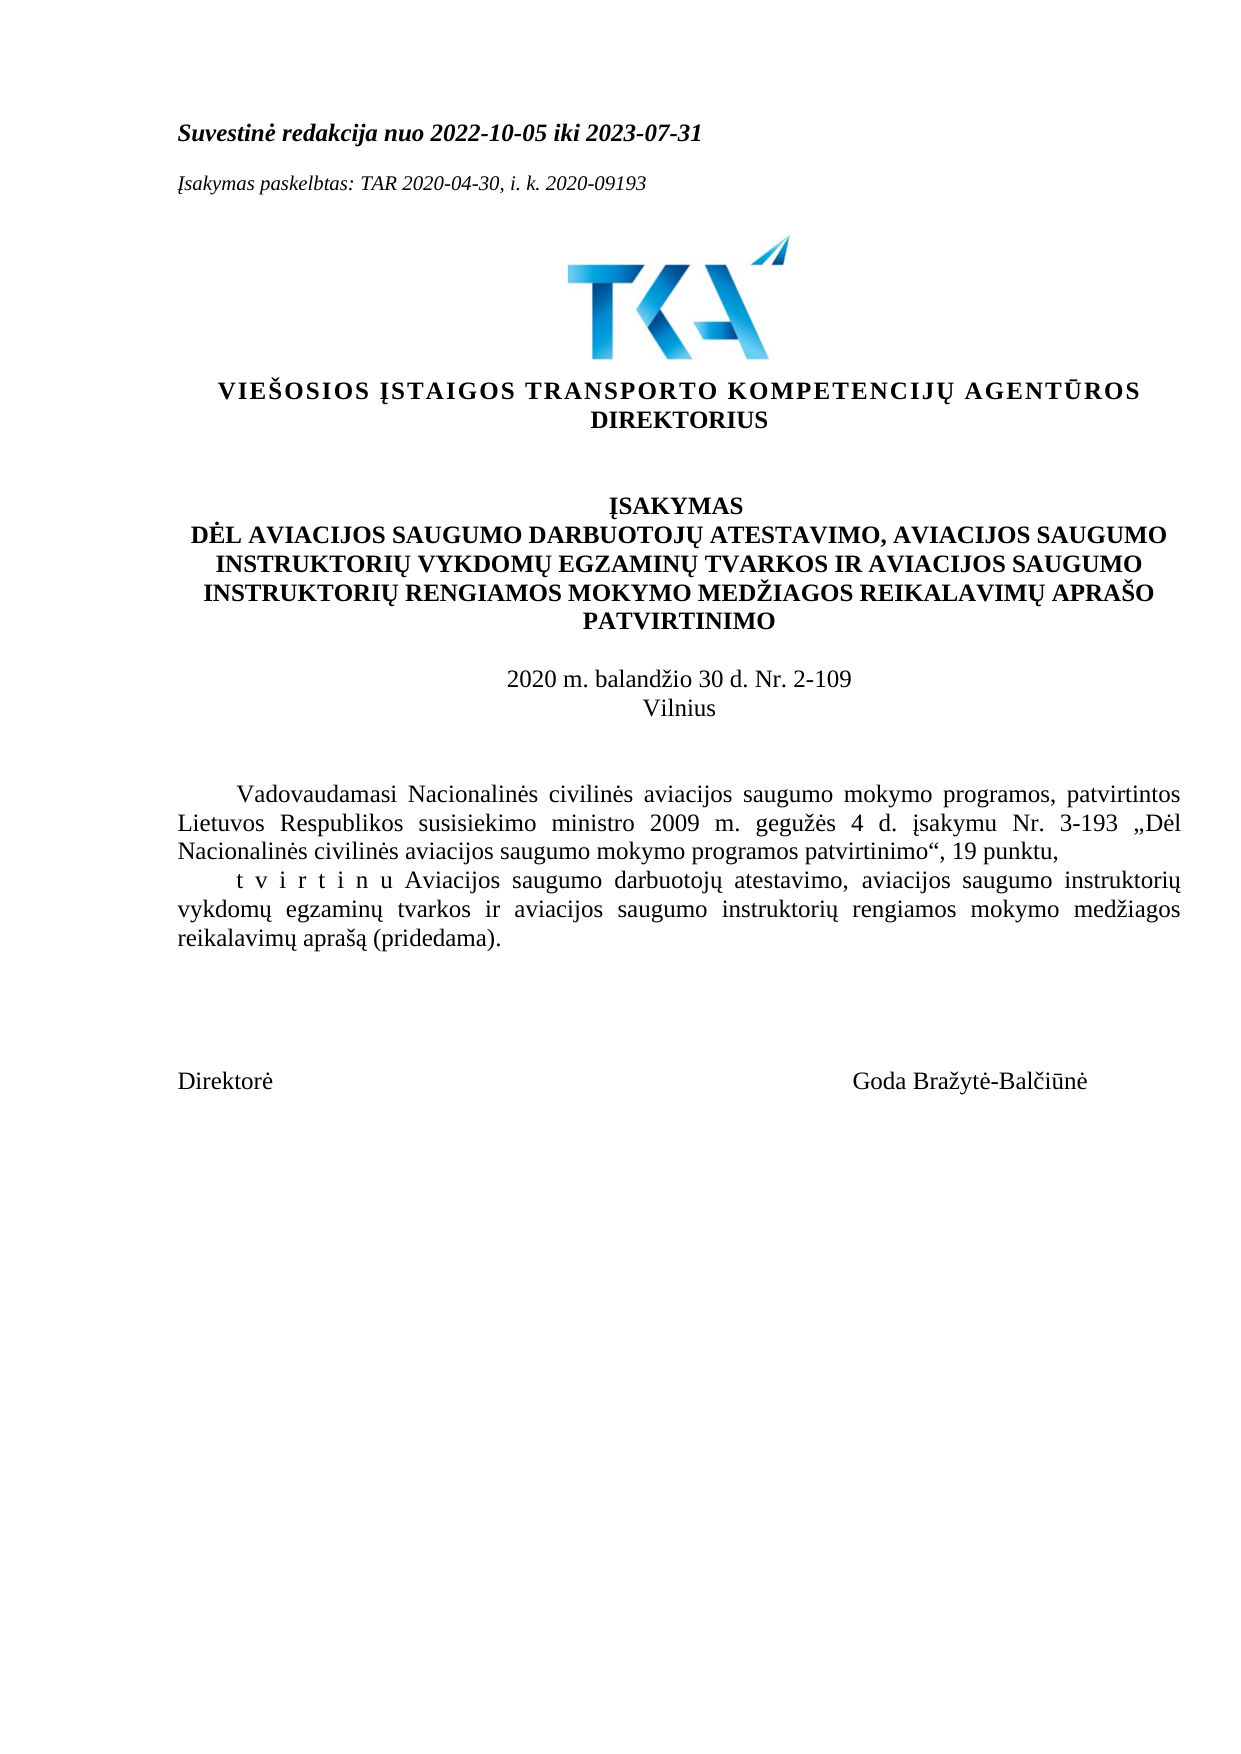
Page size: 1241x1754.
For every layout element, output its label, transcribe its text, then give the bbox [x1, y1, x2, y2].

text 2020 m. balandžio 30 d. Nr. 2-109 [177, 664, 1181, 693]
text Direktorė Goda Bražytė-Balčiūnė [177, 1066, 1181, 1095]
text VIEŠOSIOS ĮSTAIGOS TRANSPORTO KOMPETENCIJŲ AGENTŪROS [177, 376, 1181, 405]
text DĖL aVIACIJOS SAUGUMO DARBUOTOJŲ ATESTAVIMO, AVIACIJOS SAUGUMO INSTRUKTORIŲ VYKDOMŲ EGZAMINŲ TVARKOS IR AVIACIJOS SAUGUMO INSTRUKTORIŲ RENGIAMOS MOKYMO MEDŽIAGOS REIKALAVIMŲ APRAŠO PATVIRTINIMO [177, 520, 1181, 635]
text Direktorius [177, 405, 1181, 434]
text Vilnius [177, 693, 1181, 721]
text Vadovaudamasi Nacionalinės civilinės aviacijos saugumo mokymo programos, patvirtintos Lietuvos Respublikos susisiekimo ministro 2009 m. gegužės 4 d. įsakymu Nr. 3-193 „dėl Nacionalinės civilinės aviacijos saugumo mokymo programos patvirtinimo“, 19 punktu, [177, 779, 1181, 865]
text Suvestinė redakcija nuo 2022-10-05 iki 2023-07-31 [177, 118, 1181, 147]
text ĮSAKYMAS [177, 491, 1181, 520]
text t v i r t i n u Aviacijos saugumo darbuotojų atestavimo, aviacijos saugumo instruktorių vykdomų egzaminų tvarkos ir aviacijos saugumo instruktorių rengiamos mokymo medžiagos reikalavimų aprašą (pridedama). [177, 865, 1181, 951]
text Įsakymas paskelbtas: TAR 2020-04-30, i. k. 2020-09193 [177, 171, 1181, 195]
